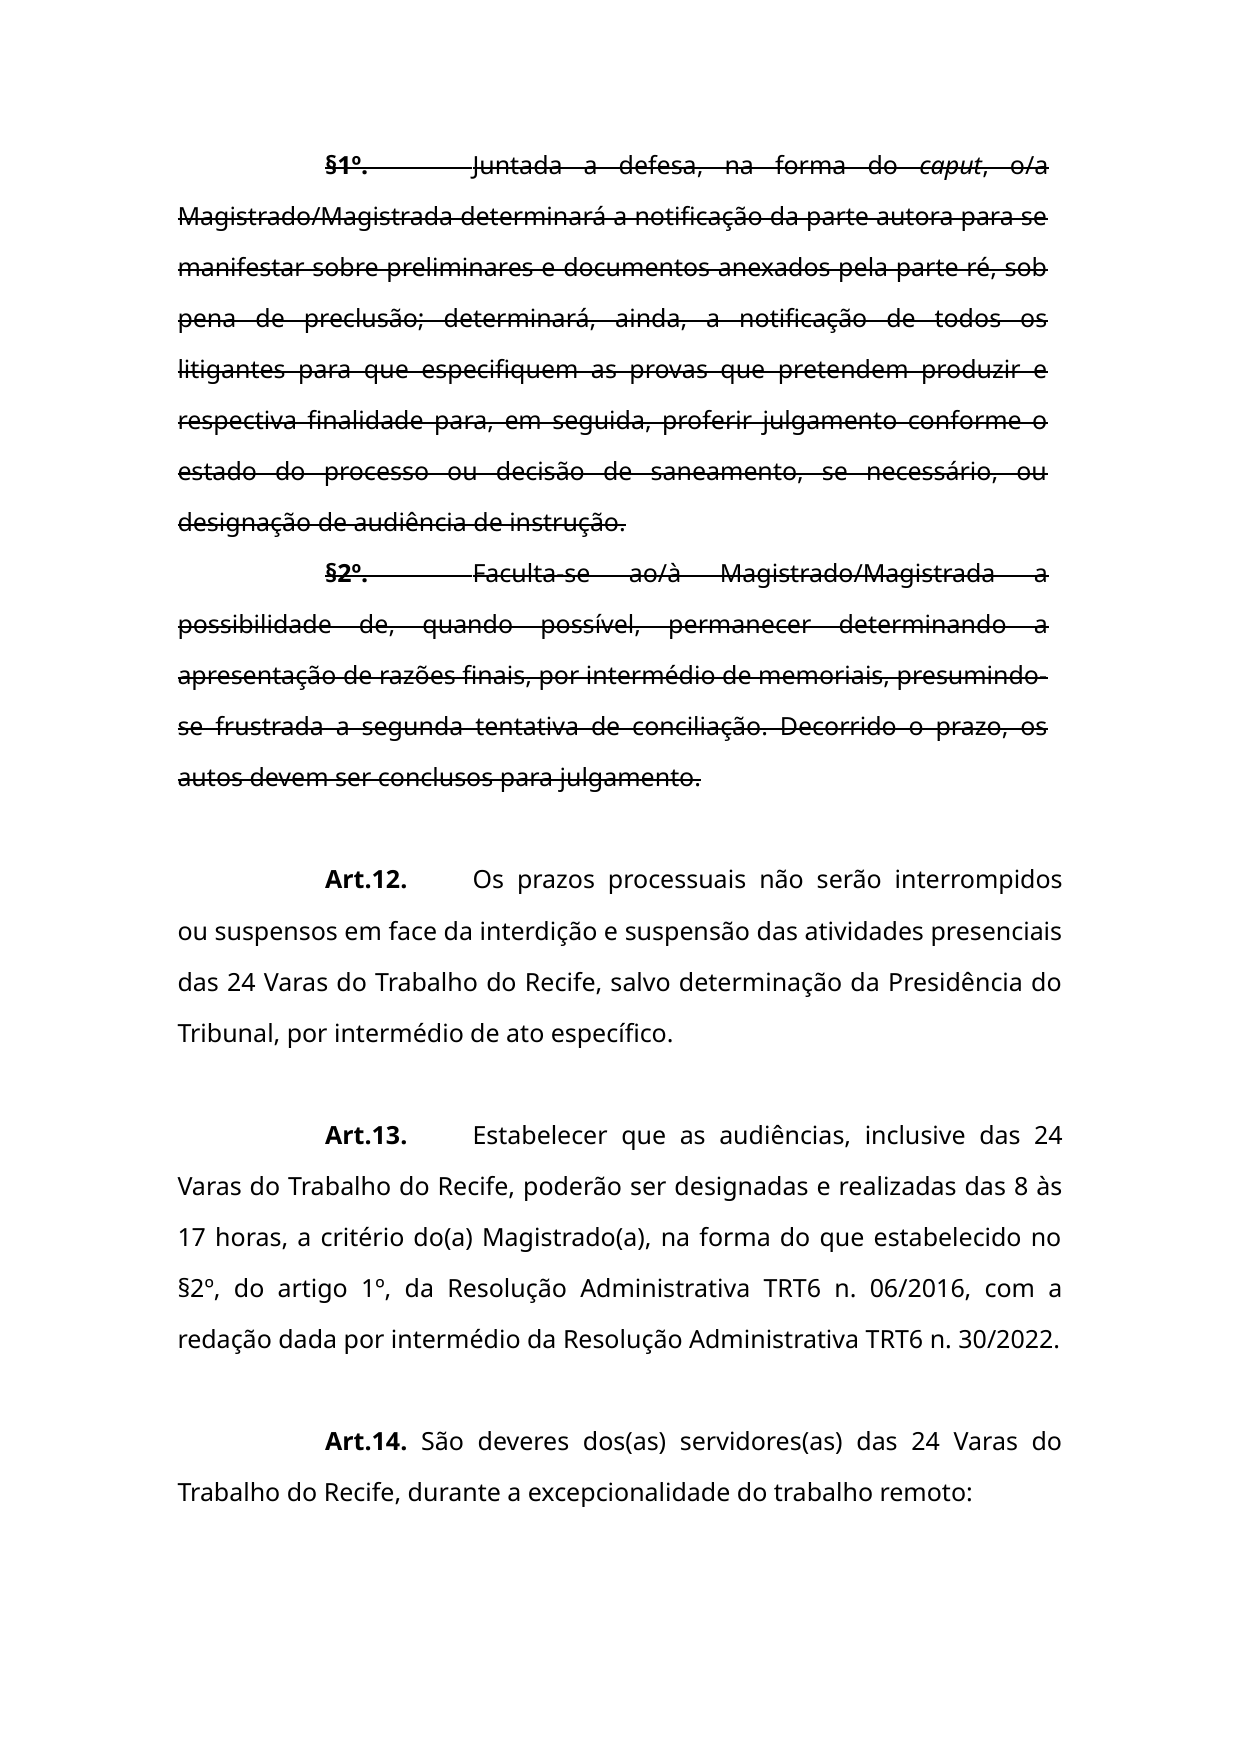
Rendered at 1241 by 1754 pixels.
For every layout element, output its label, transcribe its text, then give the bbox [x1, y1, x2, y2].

text §2º. Faculta-se ao/à Magistrado/Magistrada a possibilidade de, quando possível, permanecer determinando a apresentação de razões finais, por intermédio de memoriais, presumindo-se frustrada a segunda tentativa de conciliação. Decorrido o prazo, os autos devem ser conclusos para julgamento. [177, 627, 1048, 677]
text §2º. Faculta-se ao/à Magistrado/Magistrada a possibilidade de, quando possível, permanecer determinando a apresentação de razões finais, por intermédio de memoriais, presumindo-se frustrada a segunda tentativa de conciliação. Decorrido o prazo, os autos devem ser conclusos para julgamento. [177, 556, 1048, 626]
text §1º. Juntada a defesa, na forma do caput, o/a Magistrado/Magistrada determinará a notificação da parte autora para se manifestar sobre preliminares e documentos anexados pela parte ré, sob pena de preclusão; determinará, ainda, a notificação de todos os litigantes para que especifiquem as provas que pretendem produzir e respectiva finalidade para, em seguida, proferir julgamento conforme o estado do processo ou decisão de saneamento, se necessário, ou designação de audiência de instrução. [177, 219, 1048, 269]
text §2º. Faculta-se ao/à Magistrado/Magistrada a possibilidade de, quando possível, permanecer determinando a apresentação de razões finais, por intermédio de memoriais, presumindo-se frustrada a segunda tentativa de conciliação. Decorrido o prazo, os autos devem ser conclusos para julgamento. [177, 678, 1048, 728]
text Art.14. São deveres dos(as) servidores(as) das 24 Varas do Trabalho do Recife, durante a excepcionalidade do trabalho remoto: [177, 1424, 1063, 1509]
text Art.13. Estabelecer que as audiências, inclusive das 24 Varas do Trabalho do Recife, poderão ser designadas e realizadas das 8 às 17 horas, a critério do(a) Magistrado(a), na forma do que estabelecido no §2º, do artigo 1º, da Resolução Administrativa TRT6 n. 06/2016, com a redação dada por intermédio da Resolução Administrativa TRT6 n. 30/2022. [177, 1117, 1063, 1356]
text §1º. Juntada a defesa, na forma do caput, o/a Magistrado/Magistrada determinará a notificação da parte autora para se manifestar sobre preliminares e documentos anexados pela parte ré, sob pena de preclusão; determinará, ainda, a notificação de todos os litigantes para que especifiquem as provas que pretendem produzir e respectiva finalidade para, em seguida, proferir julgamento conforme o estado do processo ou decisão de saneamento, se necessário, ou designação de audiência de instrução. [177, 321, 1048, 371]
text §1º. Juntada a defesa, na forma do caput, o/a Magistrado/Magistrada determinará a notificação da parte autora para se manifestar sobre preliminares e documentos anexados pela parte ré, sob pena de preclusão; determinará, ainda, a notificação de todos os litigantes para que especifiquem as provas que pretendem produzir e respectiva finalidade para, em seguida, proferir julgamento conforme o estado do processo ou decisão de saneamento, se necessário, ou designação de audiência de instrução. [177, 148, 1048, 218]
text §1º. Juntada a defesa, na forma do caput, o/a Magistrado/Magistrada determinará a notificação da parte autora para se manifestar sobre preliminares e documentos anexados pela parte ré, sob pena de preclusão; determinará, ainda, a notificação de todos os litigantes para que especifiquem as provas que pretendem produzir e respectiva finalidade para, em seguida, proferir julgamento conforme o estado do processo ou decisão de saneamento, se necessário, ou designação de audiência de instrução. [177, 270, 1048, 320]
text §1º. Juntada a defesa, na forma do caput, o/a Magistrado/Magistrada determinará a notificação da parte autora para se manifestar sobre preliminares e documentos anexados pela parte ré, sob pena de preclusão; determinará, ainda, a notificação de todos os litigantes para que especifiquem as provas que pretendem produzir e respectiva finalidade para, em seguida, proferir julgamento conforme o estado do processo ou decisão de saneamento, se necessário, ou designação de audiência de instrução. [177, 474, 1048, 539]
text §2º. Faculta-se ao/à Magistrado/Magistrada a possibilidade de, quando possível, permanecer determinando a apresentação de razões finais, por intermédio de memoriais, presumindo-se frustrada a segunda tentativa de conciliação. Decorrido o prazo, os autos devem ser conclusos para julgamento. [177, 729, 1048, 794]
text §1º. Juntada a defesa, na forma do caput, o/a Magistrado/Magistrada determinará a notificação da parte autora para se manifestar sobre preliminares e documentos anexados pela parte ré, sob pena de preclusão; determinará, ainda, a notificação de todos os litigantes para que especifiquem as provas que pretendem produzir e respectiva finalidade para, em seguida, proferir julgamento conforme o estado do processo ou decisão de saneamento, se necessário, ou designação de audiência de instrução. [177, 423, 1048, 473]
text §1º. Juntada a defesa, na forma do caput, o/a Magistrado/Magistrada determinará a notificação da parte autora para se manifestar sobre preliminares e documentos anexados pela parte ré, sob pena de preclusão; determinará, ainda, a notificação de todos os litigantes para que especifiquem as provas que pretendem produzir e respectiva finalidade para, em seguida, proferir julgamento conforme o estado do processo ou decisão de saneamento, se necessário, ou designação de audiência de instrução. [177, 372, 1048, 422]
text Art.12. Os prazos processuais não serão interrompidos ou suspensos em face da interdição e suspensão das atividades presenciais das 24 Varas do Trabalho do Recife, salvo determinação da Presidência do Tribunal, por intermédio de ato específico. [177, 862, 1063, 1049]
